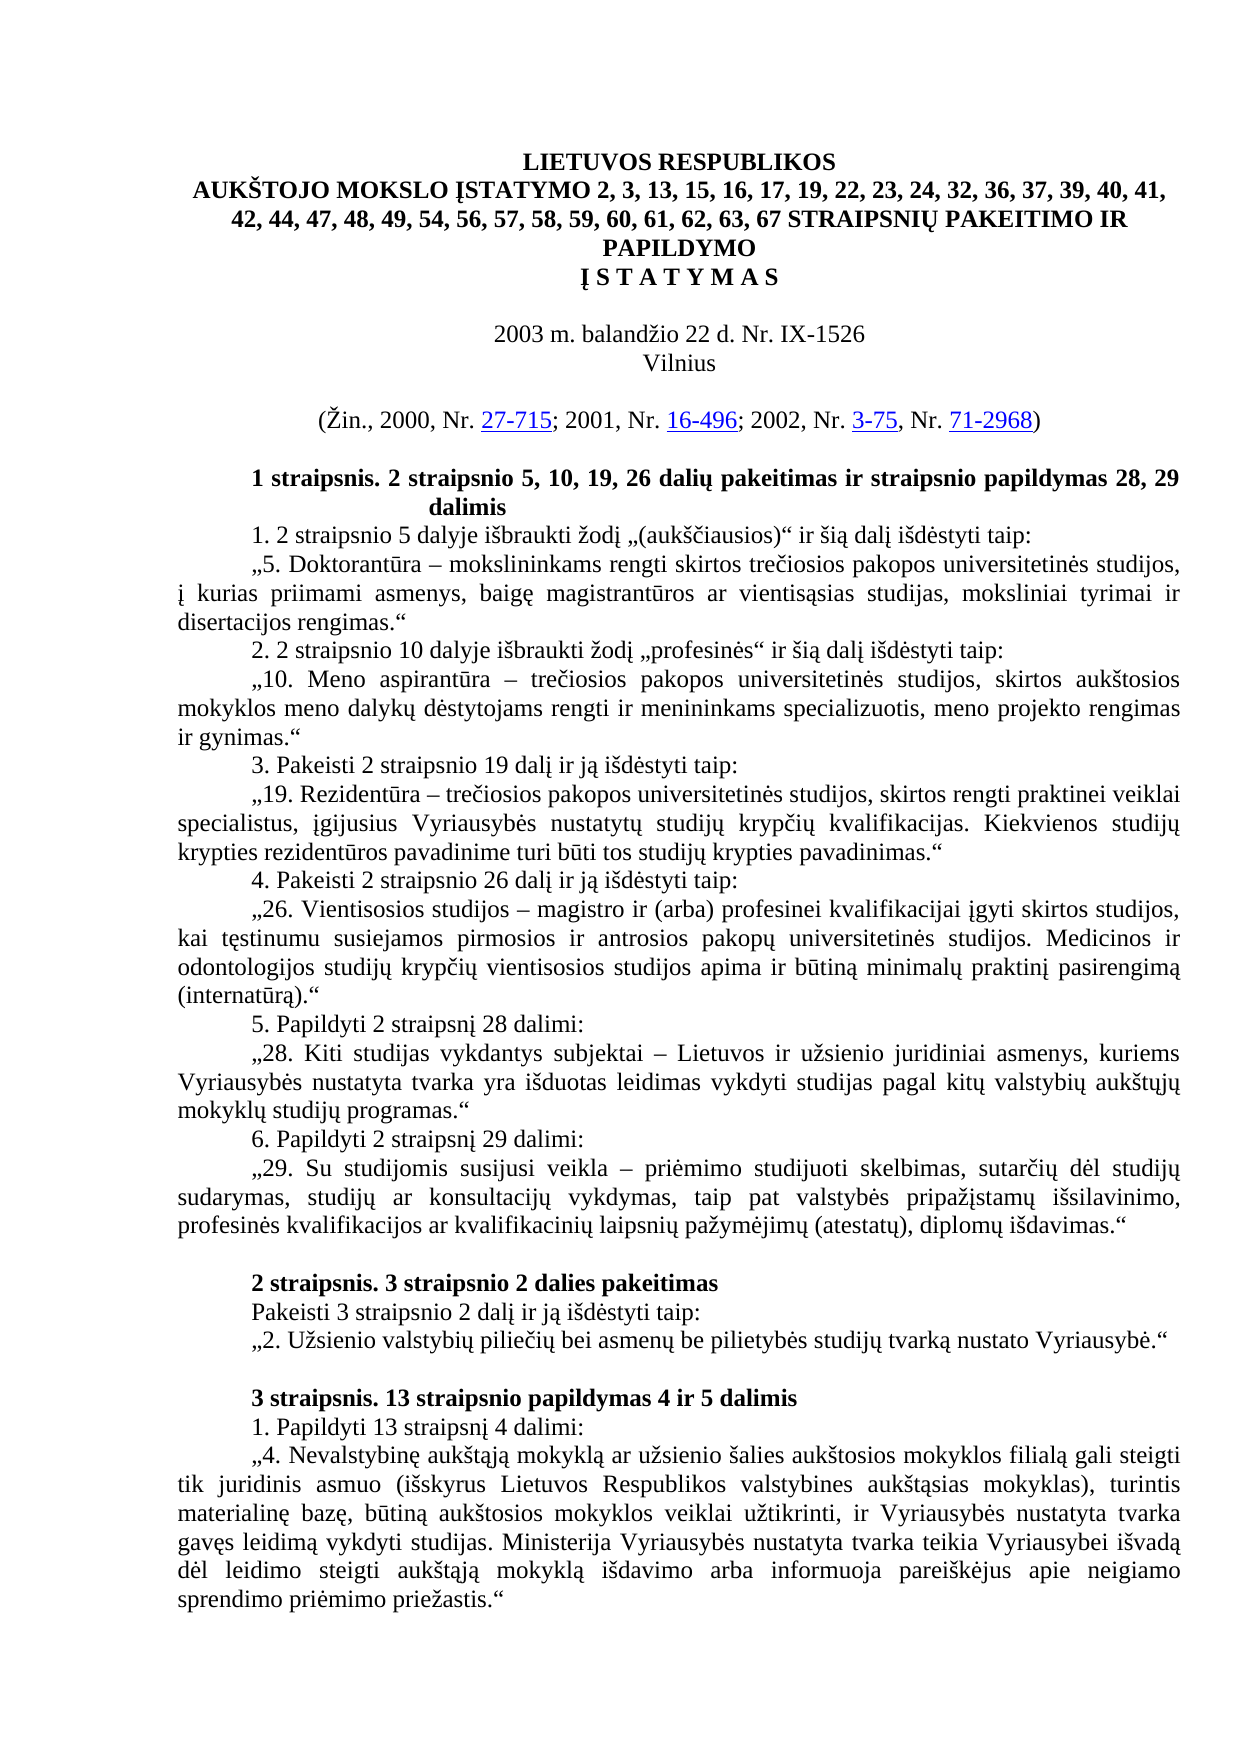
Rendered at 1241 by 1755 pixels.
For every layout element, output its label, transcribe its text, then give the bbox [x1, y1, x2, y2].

text (Žin., 2000, Nr. 27-715; 2001, Nr. 16-496; 2002, Nr. 3-75, Nr. 71-2968) [177, 406, 1181, 434]
text „28. Kiti studijas vykdantys subjektai – Lietuvos ir užsienio juridiniai asmenys, kuriems Vyriausybės nustatyta tvarka yra išduotas leidimas vykdyti studijas pagal kitų valstybių aukštųjų mokyklų studijų programas.“ [177, 1038, 1181, 1124]
text 2 straipsnis. 3 straipsnio 2 dalies pakeitimas [177, 1268, 1181, 1297]
text 3 straipsnis. 13 straipsnio papildymas 4 ir 5 dalimis [177, 1383, 1181, 1412]
text 1. 2 straipsnio 5 dalyje išbraukti žodį „(aukščiausios)“ ir šią dalį išdėstyti taip: [177, 521, 1181, 549]
text 4. Pakeisti 2 straipsnio 26 dalį ir ją išdėstyti taip: [177, 866, 1181, 894]
text Pakeisti 3 straipsnio 2 dalį ir ją išdėstyti taip: [177, 1297, 1181, 1326]
text „2. Užsienio valstybių piliečių bei asmenų be pilietybės studijų tvarką nustato Vyriausybė.“ [177, 1326, 1181, 1354]
text 3. Pakeisti 2 straipsnio 19 dalį ir ją išdėstyti taip: [177, 751, 1181, 779]
text „4. Nevalstybinę aukštąją mokyklą ar užsienio šalies aukštosios mokyklos filialą gali steigti tik juridinis asmuo (išskyrus Lietuvos Respublikos valstybines aukštąsias mokyklas), turintis materialinę bazę, būtiną aukštosios mokyklos veiklai užtikrinti, ir Vyriausybės nustatyta tvarka gavęs leidimą vykdyti studijas. Ministerija Vyriausybės nustatyta tvarka teikia Vyriausybei išvadą dėl leidimo steigti aukštąją mokyklą išdavimo arba informuoja pareiškėjus apie neigiamo sprendimo priėmimo priežastis.“ [177, 1441, 1181, 1613]
text Vilnius [177, 348, 1181, 377]
text 5. Papildyti 2 straipsnį 28 dalimi: [177, 1009, 1181, 1038]
text 2. 2 straipsnio 10 dalyje išbraukti žodį „profesinės“ ir šią dalį išdėstyti taip: [177, 636, 1181, 664]
text AUKŠTOJO MOKSLO ĮSTATYMO 2, 3, 13, 15, 16, 17, 19, 22, 23, 24, 32, 36, 37, 39, 40, 41, 42, 44, 47, 48, 49, 54, 56, 57, 58, 59, 60, 61, 62, 63, 67 STRAIPSNIŲ PAKEITIMO IR PAPILDYMO [177, 176, 1181, 262]
text LIETUVOS RESPUBLIKOS [177, 147, 1181, 176]
text Į S T A T Y M A S [177, 262, 1181, 291]
text 6. Papildyti 2 straipsnį 29 dalimi: [177, 1124, 1181, 1153]
text „26. Vientisosios studijos – magistro ir (arba) profesinei kvalifikacijai įgyti skirtos studijos, kai tęstinumu susiejamos pirmosios ir antrosios pakopų universitetinės studijos. Medicinos ir odontologijos studijų krypčių vientisosios studijos apima ir būtiną minimalų praktinį pasirengimą (internatūrą).“ [177, 894, 1181, 1009]
text „5. Doktorantūra – mokslininkams rengti skirtos trečiosios pakopos universitetinės studijos, į kurias priimami asmenys, baigę magistrantūros ar vientisąsias studijas, moksliniai tyrimai ir disertacijos rengimas.“ [177, 549, 1181, 636]
text „19. Rezidentūra – trečiosios pakopos universitetinės studijos, skirtos rengti praktinei veiklai specialistus, įgijusius Vyriausybės nustatytų studijų krypčių kvalifikacijas. Kiekvienos studijų krypties rezidentūros pavadinime turi būti tos studijų krypties pavadinimas.“ [177, 779, 1181, 866]
text „29. Su studijomis susijusi veikla – priėmimo studijuoti skelbimas, sutarčių dėl studijų sudarymas, studijų ar konsultacijų vykdymas, taip pat valstybės pripažįstamų išsilavinimo, profesinės kvalifikacijos ar kvalifikacinių laipsnių pažymėjimų (atestatų), diplomų išdavimas.“ [177, 1153, 1181, 1239]
text 1. Papildyti 13 straipsnį 4 dalimi: [177, 1412, 1181, 1441]
text „10. Meno aspirantūra – trečiosios pakopos universitetinės studijos, skirtos aukštosios mokyklos meno dalykų dėstytojams rengti ir menininkams specializuotis, meno projekto rengimas ir gynimas.“ [177, 664, 1181, 751]
text 1 straipsnis. 2 straipsnio 5, 10, 19, 26 dalių pakeitimas ir straipsnio papildymas 28, 29 dalimis [251, 463, 1181, 521]
text 2003 m. balandžio 22 d. Nr. IX-1526 [177, 319, 1181, 348]
